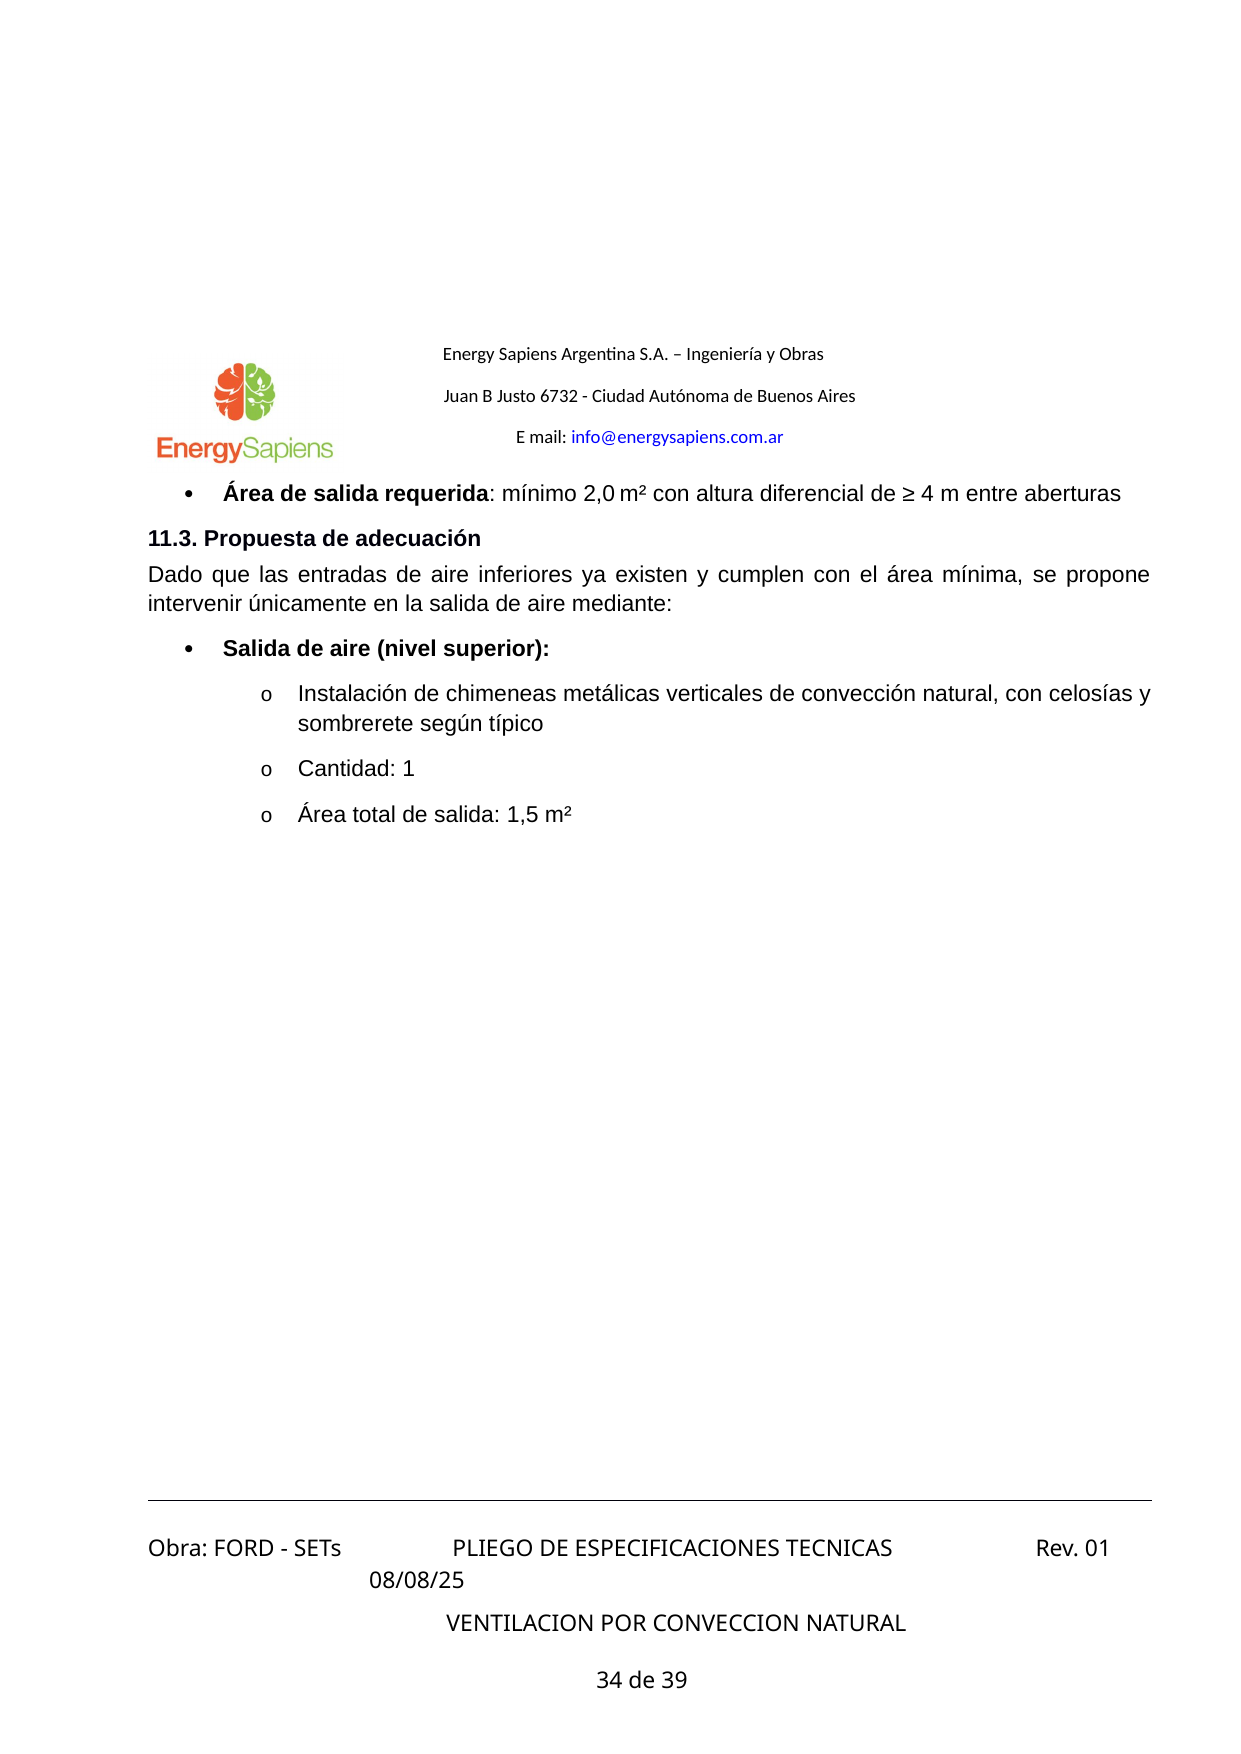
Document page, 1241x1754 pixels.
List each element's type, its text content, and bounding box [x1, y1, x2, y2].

list Área de salida requerida: mínimo 2,0 m² con altura diferencial de ≥ 4 m entre aberturas [185, 479, 1152, 506]
list Cantidad: 1 [260, 755, 1152, 783]
picture [146, 353, 344, 473]
list Instalación de chimeneas metálicas verticales de convección natural, con celosías y sombrerete según típico [260, 680, 1152, 736]
list Área total de salida: 1,5 m² [260, 801, 1152, 829]
list Salida de aire (nivel superior): [185, 635, 1152, 661]
subtitle 11.3. Propuesta de adecuación [148, 524, 1152, 551]
text Dado que las entradas de aire inferiores ya existen y cumplen con el área mínima, se propone intervenir únicamente en la salida de aire mediante: [148, 561, 1152, 616]
